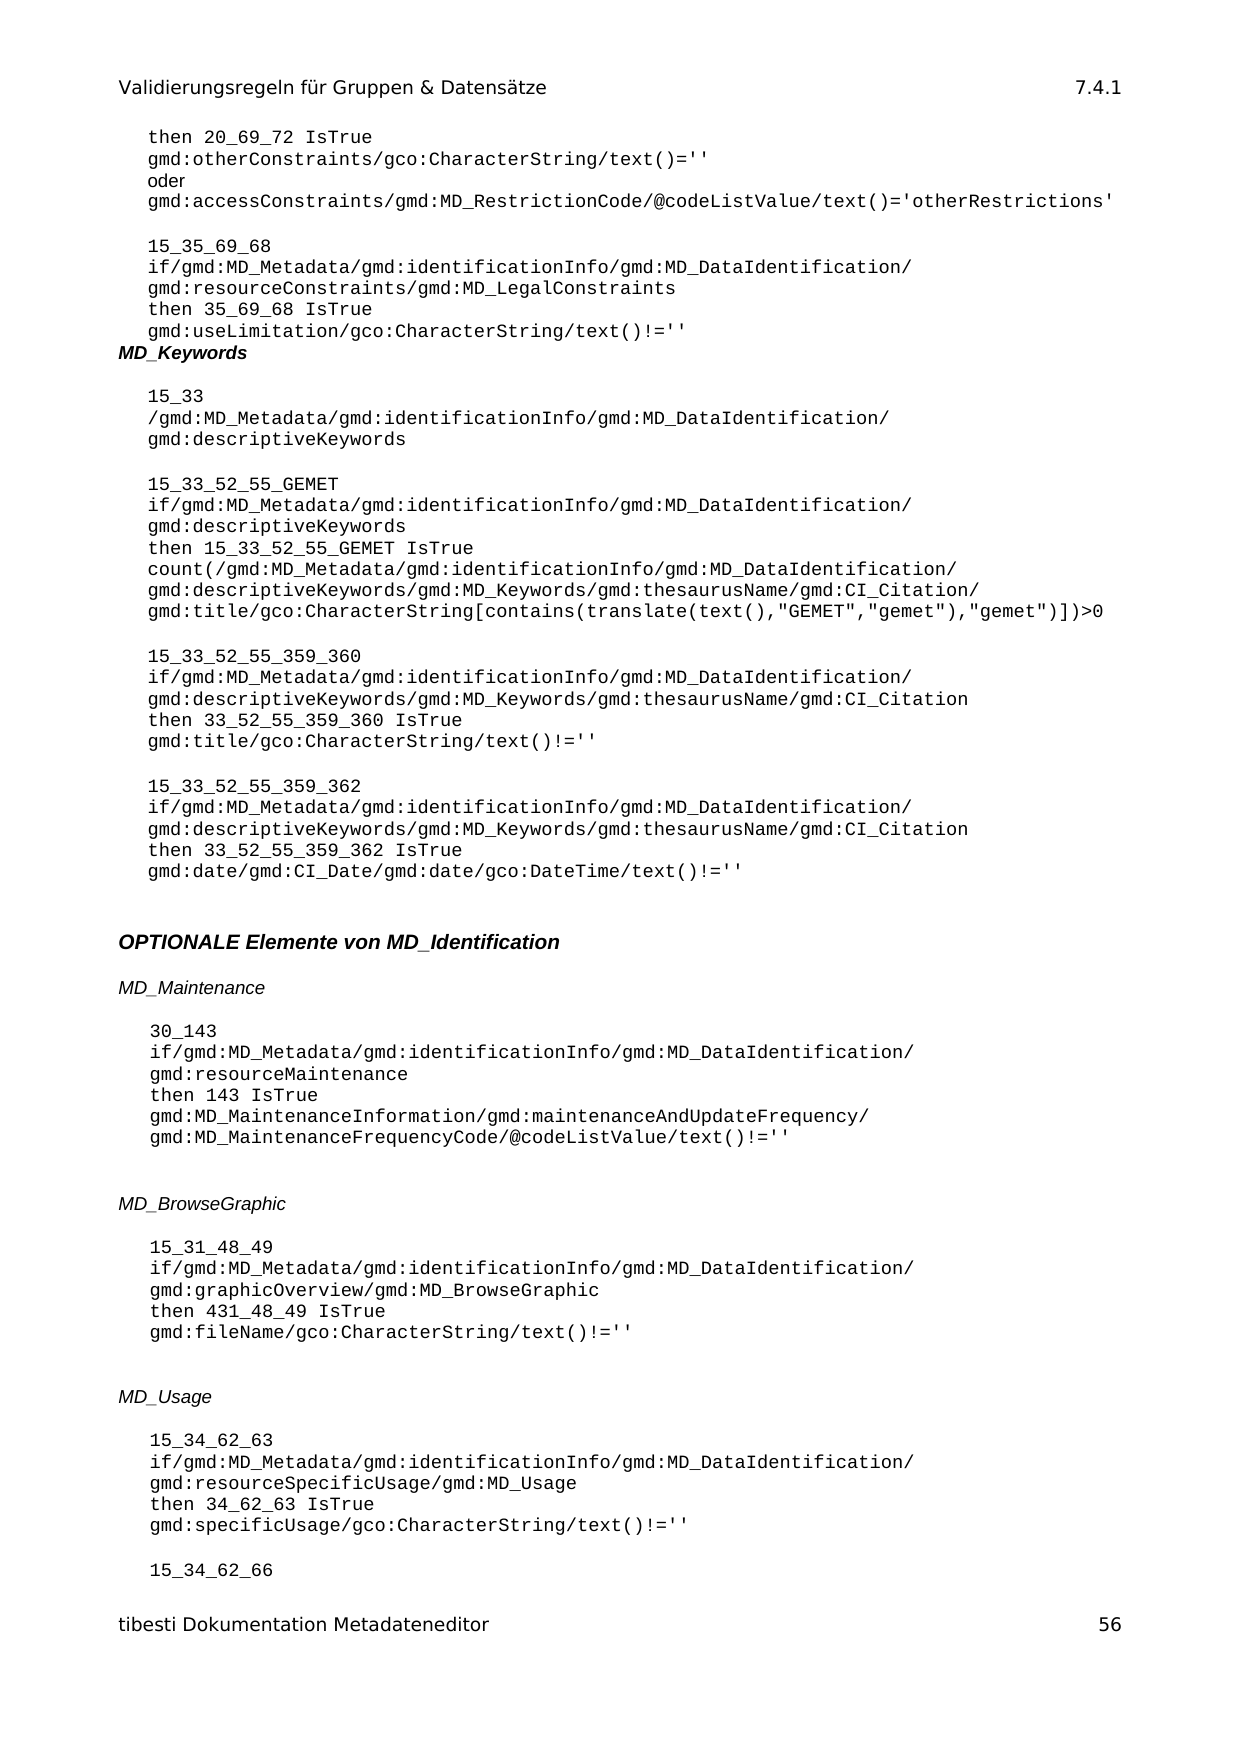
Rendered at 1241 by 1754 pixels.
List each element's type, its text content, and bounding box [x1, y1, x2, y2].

text then 20_69_72 IsTrue [147, 128, 1122, 149]
text gmd:descriptiveKeywords [147, 517, 1122, 538]
text if/gmd:MD_Metadata/gmd:identificationInfo/gmd:MD_DataIdentification/ [149, 1259, 1122, 1280]
text then 431_48_49 IsTrue [149, 1302, 1122, 1323]
text if/gmd:MD_Metadata/gmd:identificationInfo/gmd:MD_DataIdentification/ [147, 258, 1122, 279]
text gmd:otherConstraints/gco:CharacterString/text()='' [147, 149, 1122, 171]
text then 34_62_63 IsTrue [149, 1495, 1122, 1516]
text 15_34_62_66 [149, 1561, 1122, 1582]
text OPTIONALE Elemente von MD_Identification [118, 931, 1122, 954]
text if/gmd:MD_Metadata/gmd:identificationInfo/gmd:MD_DataIdentification/ [149, 1043, 1122, 1064]
text gmd:descriptiveKeywords/gmd:MD_Keywords/gmd:thesaurusName/gmd:CI_Citation [147, 689, 1122, 711]
text gmd:title/gco:CharacterString[contains(translate(text(),"GEMET","gemet"),"gemet")])>0 [147, 602, 1122, 623]
text gmd:fileName/gco:CharacterString/text()!='' [149, 1323, 1122, 1344]
text gmd:MD_MaintenanceInformation/gmd:maintenanceAndUpdateFrequency/ [149, 1107, 1122, 1128]
text count(/gmd:MD_Metadata/gmd:identificationInfo/gmd:MD_DataIdentification/ [147, 560, 1122, 581]
text 15_33_52_55_359_360 [147, 647, 1122, 668]
text 15_33 [147, 387, 1122, 408]
text gmd:descriptiveKeywords/gmd:MD_Keywords/gmd:thesaurusName/gmd:CI_Citation/ [147, 581, 1122, 602]
text then 143 IsTrue [149, 1086, 1122, 1107]
text MD_BrowseGraphic [118, 1193, 1122, 1214]
text gmd:date/gmd:CI_Date/gmd:date/gco:DateTime/text()!='' [147, 862, 1122, 883]
text gmd:descriptiveKeywords [147, 430, 1122, 451]
text 15_35_69_68 [147, 236, 1122, 258]
text if/gmd:MD_Metadata/gmd:identificationInfo/gmd:MD_DataIdentification/ [147, 668, 1122, 689]
text gmd:title/gco:CharacterString/text()!='' [147, 732, 1122, 753]
text then 33_52_55_359_360 IsTrue [147, 711, 1122, 732]
text then 35_69_68 IsTrue [147, 300, 1122, 321]
text gmd:resourceSpecificUsage/gmd:MD_Usage [149, 1474, 1122, 1495]
text MD_Maintenance [118, 977, 1122, 998]
text 30_143 [149, 1022, 1122, 1043]
text MD_Keywords [118, 343, 1122, 364]
text gmd:resourceConstraints/gmd:MD_LegalConstraints [147, 279, 1122, 300]
text if/gmd:MD_Metadata/gmd:identificationInfo/gmd:MD_DataIdentification/ [147, 798, 1122, 819]
text gmd:graphicOverview/gmd:MD_BrowseGraphic [149, 1280, 1122, 1302]
text then 33_52_55_359_362 IsTrue [147, 841, 1122, 862]
text 15_34_62_63 [149, 1431, 1122, 1452]
text oder [147, 171, 1122, 192]
text gmd:descriptiveKeywords/gmd:MD_Keywords/gmd:thesaurusName/gmd:CI_Citation [147, 819, 1122, 841]
text gmd:accessConstraints/gmd:MD_RestrictionCode/@codeListValue/text()='otherRestrictions' [147, 192, 1122, 213]
text gmd:specificUsage/gco:CharacterString/text()!='' [149, 1516, 1122, 1537]
text MD_Usage [118, 1387, 1122, 1407]
text if/gmd:MD_Metadata/gmd:identificationInfo/gmd:MD_DataIdentification/ [149, 1452, 1122, 1474]
text then 15_33_52_55_GEMET IsTrue [147, 538, 1122, 560]
text 15_33_52_55_359_362 [147, 777, 1122, 798]
text if/gmd:MD_Metadata/gmd:identificationInfo/gmd:MD_DataIdentification/ [147, 496, 1122, 517]
text gmd:resourceMaintenance [149, 1064, 1122, 1086]
text gmd:MD_MaintenanceFrequencyCode/@codeListValue/text()!='' [149, 1128, 1122, 1149]
text 15_33_52_55_GEMET [147, 475, 1122, 496]
text 15_31_48_49 [149, 1238, 1122, 1259]
text /gmd:MD_Metadata/gmd:identificationInfo/gmd:MD_DataIdentification/ [147, 408, 1122, 430]
text gmd:useLimitation/gco:CharacterString/text()!='' [147, 321, 1122, 343]
